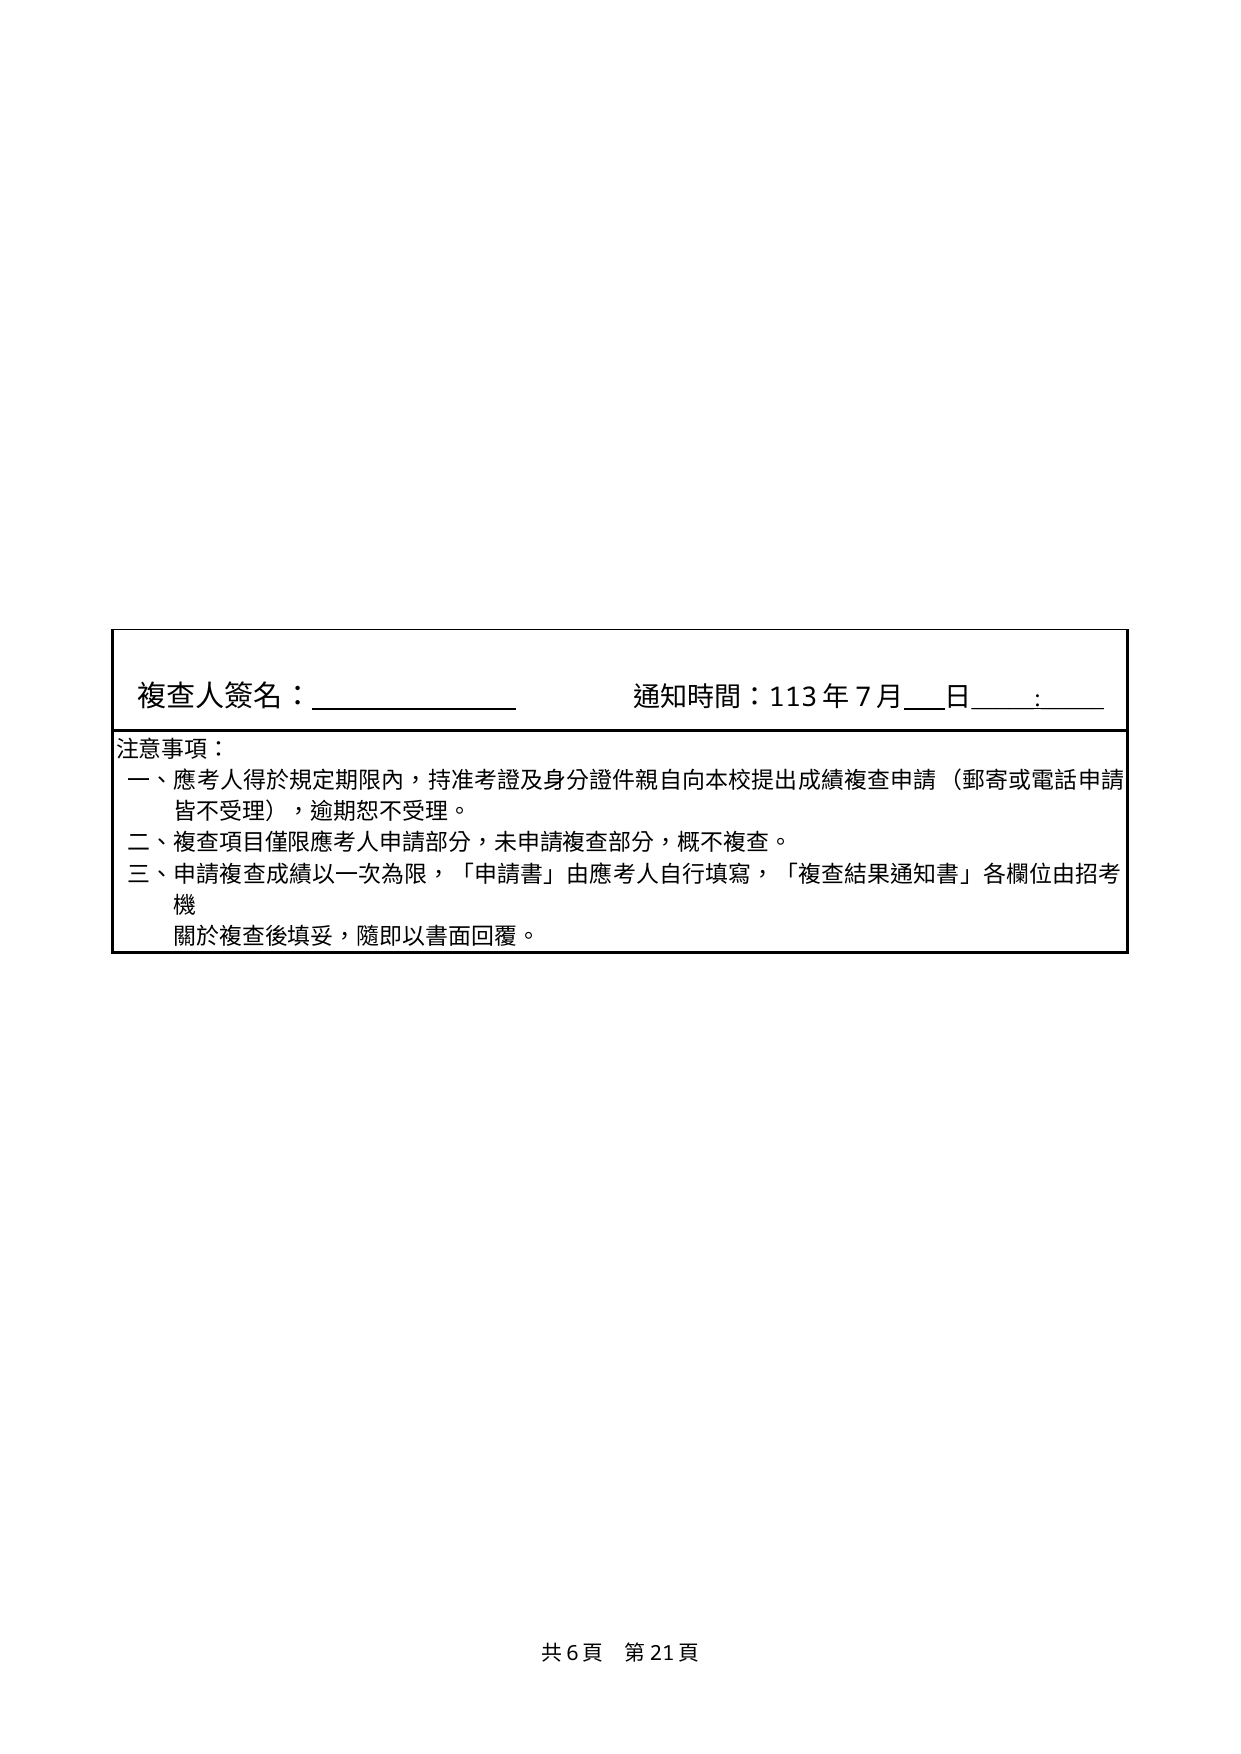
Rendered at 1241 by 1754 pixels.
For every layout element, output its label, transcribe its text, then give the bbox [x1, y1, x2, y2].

table_cell 注意事項： 一、應考人得於規定期限內，持准考證及身分證件親自向本校提出成績複查申請（郵寄或電話申請皆不受理），逾期恕不受理。 二、複查項目僅限應考人申請部分，未申請複查部分，概不複查。 三、申請複查成績以一次為限，「申請書」由應考人自行填寫，「複查結果通知書」各欄位由招考機 關於複查後填妥，隨即以書面回覆。 [114, 732, 1126, 951]
table_cell 複查人簽名： 通知時間：113年7月 日_____:_____ [114, 630, 1126, 729]
